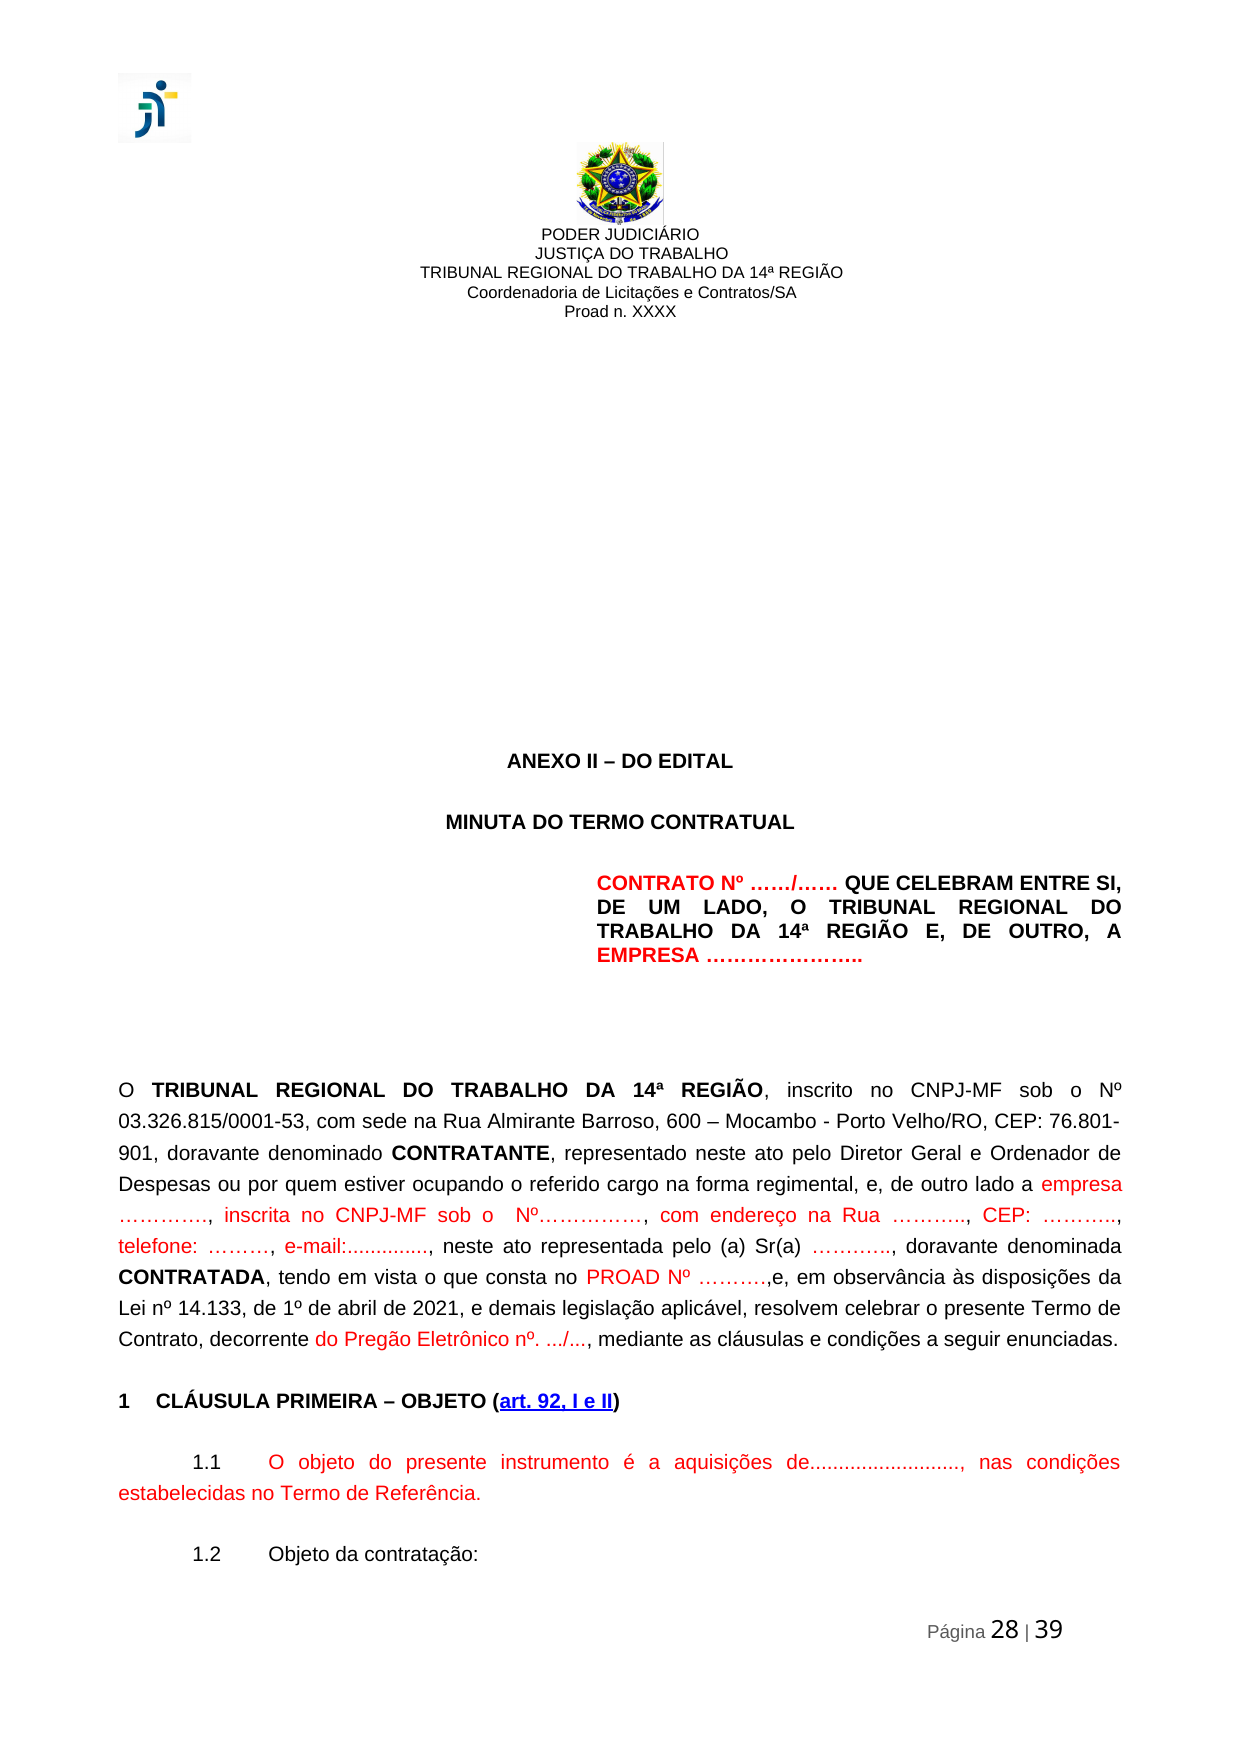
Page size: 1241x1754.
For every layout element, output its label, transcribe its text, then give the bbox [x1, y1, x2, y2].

list O objeto do presente instrumento é a aquisições de.........................., nas condições estabelecidas no Termo de Referência. [118, 1449, 1122, 1505]
text ANEXO II – DO EDITAL [118, 749, 1122, 773]
list CLÁUSULA PRIMEIRA – OBJETO (art. 92, I e II) [118, 1388, 1122, 1412]
picture [118, 73, 192, 143]
text CONTRATO Nº ……/…… QUE CELEBRAM ENTRE SI, DE UM LADO, O TRIBUNAL REGIONAL DO TRABALHO DA 14ª REGIÃO E, DE OUTRO, A EMPRESA ………………….. [597, 871, 1122, 967]
list Objeto da contratação: [118, 1542, 1122, 1566]
text O TRIBUNAL REGIONAL DO TRABALHO DA 14ª REGIÃO, inscrito no CNPJ-MF sob o Nº 03.326.815/0001-53, com sede na Rua Almirante Barroso, 600 – Mocambo - Porto Velho/RO, CEP: 76.801-901, doravante denominado CONTRATANTE, representado neste ato pelo Diretor Geral e Ordenador de Despesas ou por quem estiver ocupando o referido cargo na forma regimental, e, de outro lado a empresa …………., inscrita no CNPJ-MF sob o Nº……………, com endereço na Rua ……….., CEP: ……….., telefone: ………, e-mail:.............., neste ato representada pelo (a) Sr(a) …….….., doravante denominada CONTRATADA, tendo em vista o que consta no PROAD Nº ……….,e, em observância às disposições da Lei nº 14.133, de 1º de abril de 2021, e demais legislação aplicável, resolvem celebrar o presente Termo de Contrato, decorrente do Pregão Eletrônico nº. .../..., mediante as cláusulas e condições a seguir enunciadas. [118, 1078, 1122, 1351]
text MINUTA DO TERMO CONTRATUAL [118, 810, 1122, 834]
picture [576, 142, 664, 225]
